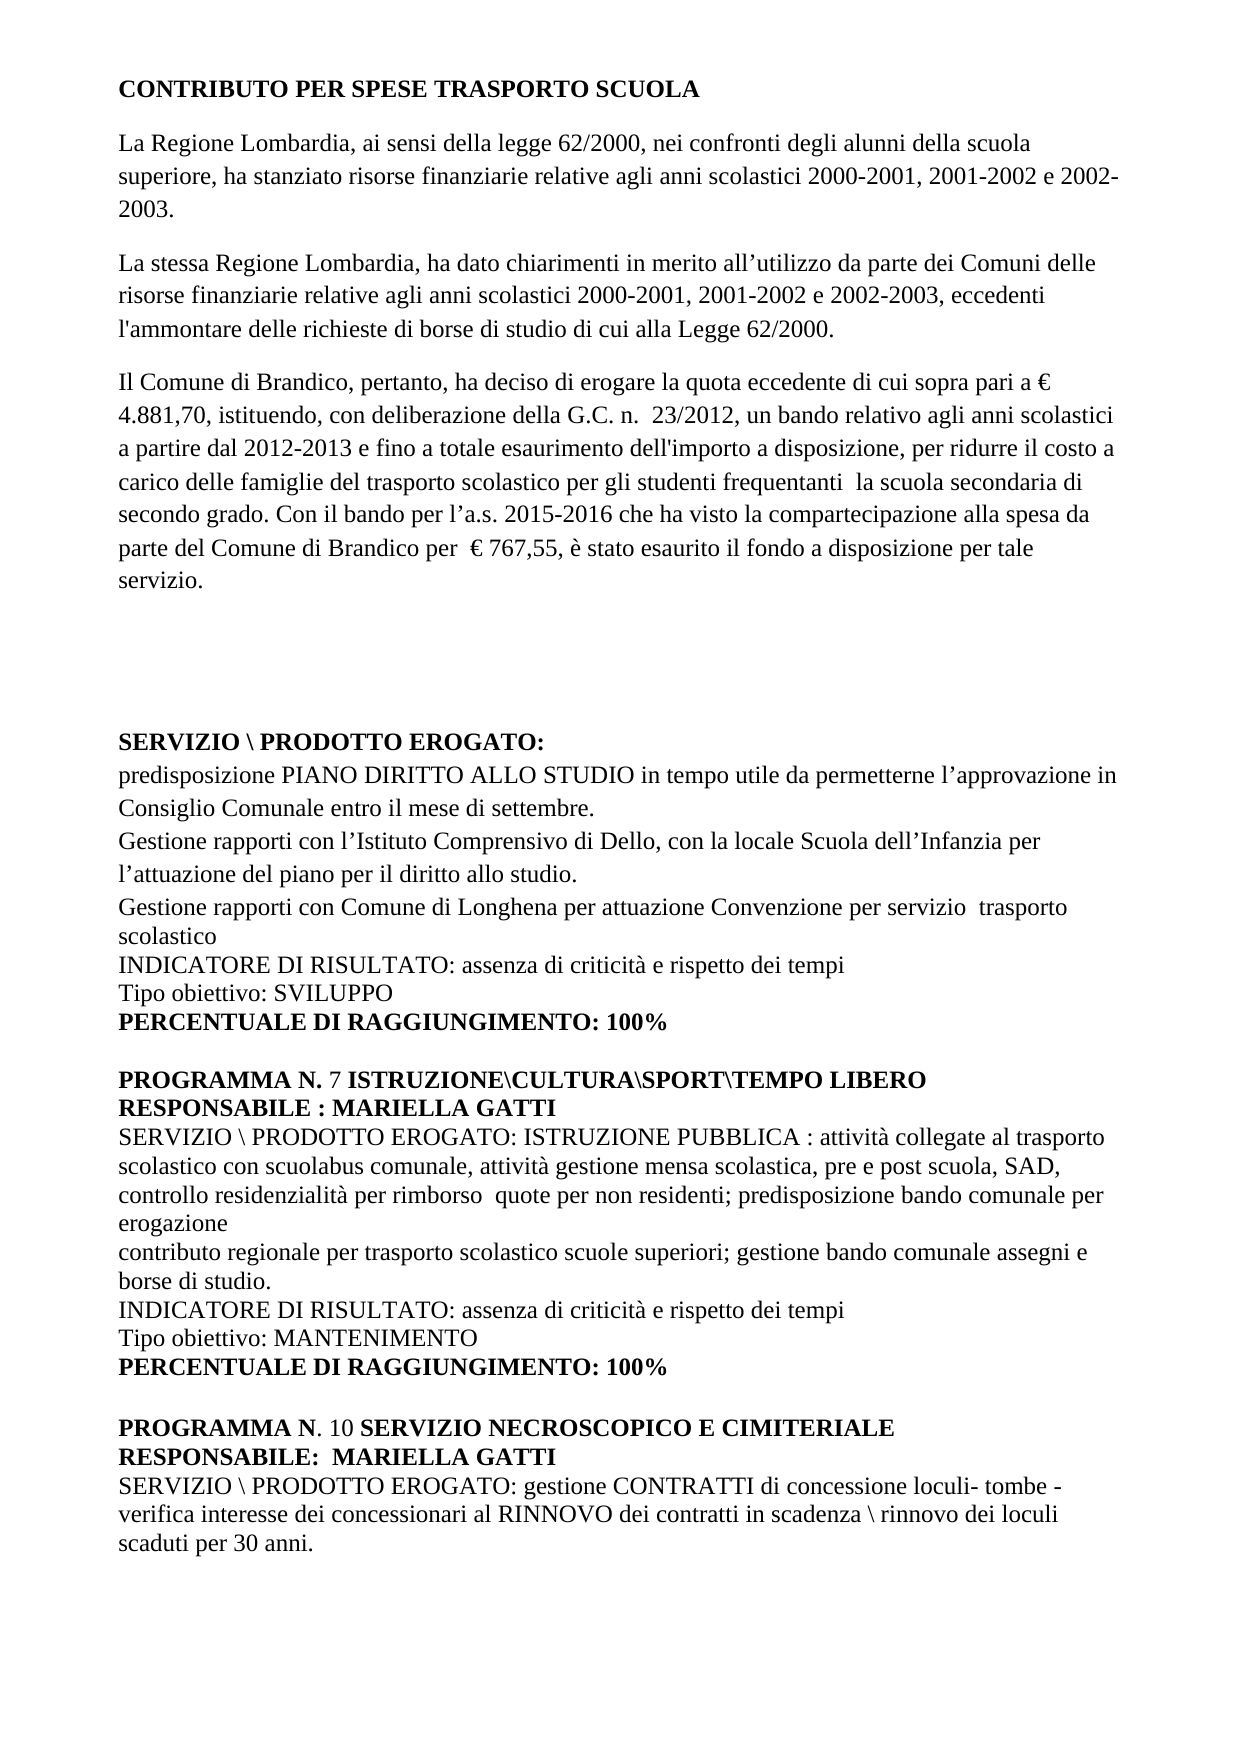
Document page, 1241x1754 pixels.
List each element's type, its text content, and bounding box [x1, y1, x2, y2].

text SERVIZIO \ PRODOTTO EROGATO: [118, 727, 1122, 756]
text PROGRAMMA N. 7 ISTRUZIONE\CULTURA\SPORT\TEMPO LIBERO RESPONSABILE : MARIELLA GATTI SERVIZIO \ PRODOTTO EROGATO: ISTRUZIONE PUBBLICA : attività collegate al trasporto scolastico con scuolabus comunale, attività gestione mensa scolastica, pre e post scuola, SAD, controllo residenzialità per rimborso quote per non residenti; predisposizione bando comunale per erogazione contributo regionale per trasporto scolastico scuole superiori; gestione bando comunale assegni e borse di studio. INDICATORE DI RISULTATO: assenza di criticità e rispetto dei tempi Tipo obiettivo: MANTENIMENTO PERCENTUALE DI RAGGIUNGIMENTO: 100% [118, 1036, 1122, 1381]
text Gestione rapporti con l’Istituto Comprensivo di Dello, con la locale Scuola dell’Infanzia per l’attuazione del piano per il diritto allo studio. [118, 826, 1122, 888]
text CONTRIBUTO PER SPESE TRASPORTO SCUOLA [118, 74, 1122, 103]
text predisposizione PIANO DIRITTO ALLO STUDIO in tempo utile da permetterne l’approvazione in Consiglio Comunale entro il mese di settembre. [118, 760, 1122, 822]
text PROGRAMMA N. 10 SERVIZIO NECROSCOPICO E CIMITERIALE RESPONSABILE: MARIELLA GATTI SERVIZIO \ PRODOTTO EROGATO: gestione CONTRATTI di concessione loculi- tombe - verifica interesse dei concessionari al RINNOVO dei contratti in scadenza \ rinnovo dei loculi scaduti per 30 anni. [118, 1413, 1122, 1557]
text La stessa Regione Lombardia, ha dato chiarimenti in merito all’utilizzo da parte dei Comuni delle risorse finanziarie relative agli anni scolastici 2000-2001, 2001-2002 e 2002-2003, eccedenti l'ammontare delle richieste di borse di studio di cui alla Legge 62/2000. [118, 248, 1122, 342]
text Il Comune di Brandico, pertanto, ha deciso di erogare la quota eccedente di cui sopra pari a € 4.881,70, istituendo, con deliberazione della G.C. n. 23/2012, un bando relativo agli anni scolastici a partire dal 2012-2013 e fino a totale esaurimento dell'importo a disposizione, per ridurre il costo a carico delle famiglie del trasporto scolastico per gli studenti frequentanti la scuola secondaria di secondo grado. Con il bando per l’a.s. 2015-2016 che ha visto la compartecipazione alla spesa da parte del Comune di Brandico per € 767,55, è stato esaurito il fondo a disposizione per tale servizio. [118, 367, 1122, 594]
text Gestione rapporti con Comune di Longhena per attuazione Convenzione per servizio trasporto scolastico INDICATORE DI RISULTATO: assenza di criticità e rispetto dei tempi Tipo obiettivo: SVILUPPO PERCENTUALE DI RAGGIUNGIMENTO: 100% [118, 892, 1122, 1036]
text La Regione Lombardia, ai sensi della legge 62/2000, nei confronti degli alunni della scuola superiore, ha stanziato risorse finanziarie relative agli anni scolastici 2000-2001, 2001-2002 e 2002-2003. [118, 128, 1122, 222]
